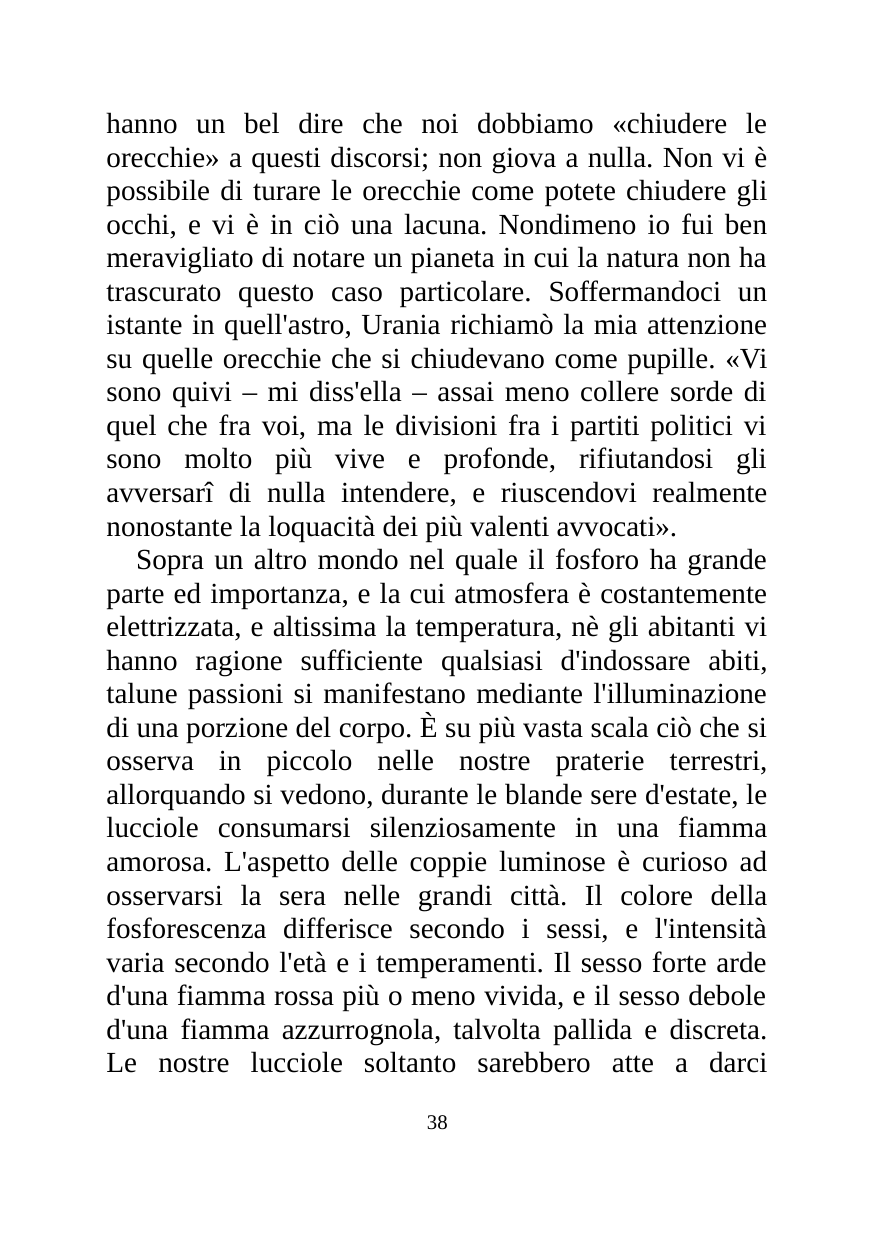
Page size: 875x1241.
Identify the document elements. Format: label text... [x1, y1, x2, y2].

text hanno un bel dire che noi dobbiamo «chiudere le orecchie» a questi discorsi; non giova a nulla. Non vi è possibile di turare le orecchie come potete chiudere gli occhi, e vi è in ciò una lacuna. Nondimeno io fui ben meravigliato di notare un pianeta in cui la natura non ha trascurato questo caso particolare. Soffermandoci un istante in quell'astro, Urania richiamò la mia attenzione su quelle orecchie che si chiudevano come pupille. «Vi sono quivi – mi diss'ella – assai meno collere sorde di quel che fra voi, ma le divisioni fra i partiti politici vi sono molto più vive e profonde, rifiutandosi gli avversarî di nulla intendere, e riuscendovi realmente nonostante la loquacità dei più valenti avvocati». [106, 106, 768, 542]
text Sopra un altro mondo nel quale il fosforo ha grande parte ed importanza, e la cui atmosfera è costantemente elettrizzata, e altissima la temperatura, nè gli abitanti vi hanno ragione sufficiente qualsiasi d'indossare abiti, talune passioni si manifestano mediante l'illuminazione di una porzione del corpo. È su più vasta scala ciò che si osserva in piccolo nelle nostre praterie terrestri, allorquando si vedono, durante le blande sere d'estate, le lucciole consumarsi silenziosamente in una fiamma amorosa. L'aspetto delle coppie luminose è curioso ad osservarsi la sera nelle grandi città. Il colore della fosforescenza differisce secondo i sessi, e l'intensità varia secondo l'età e i temperamenti. Il sesso forte arde d'una fiamma rossa più o meno vivida, e il sesso debole d'una fiamma azzurrognola, talvolta pallida e discreta. Le nostre lucciole soltanto sarebbero atte a darci [106, 542, 768, 1079]
